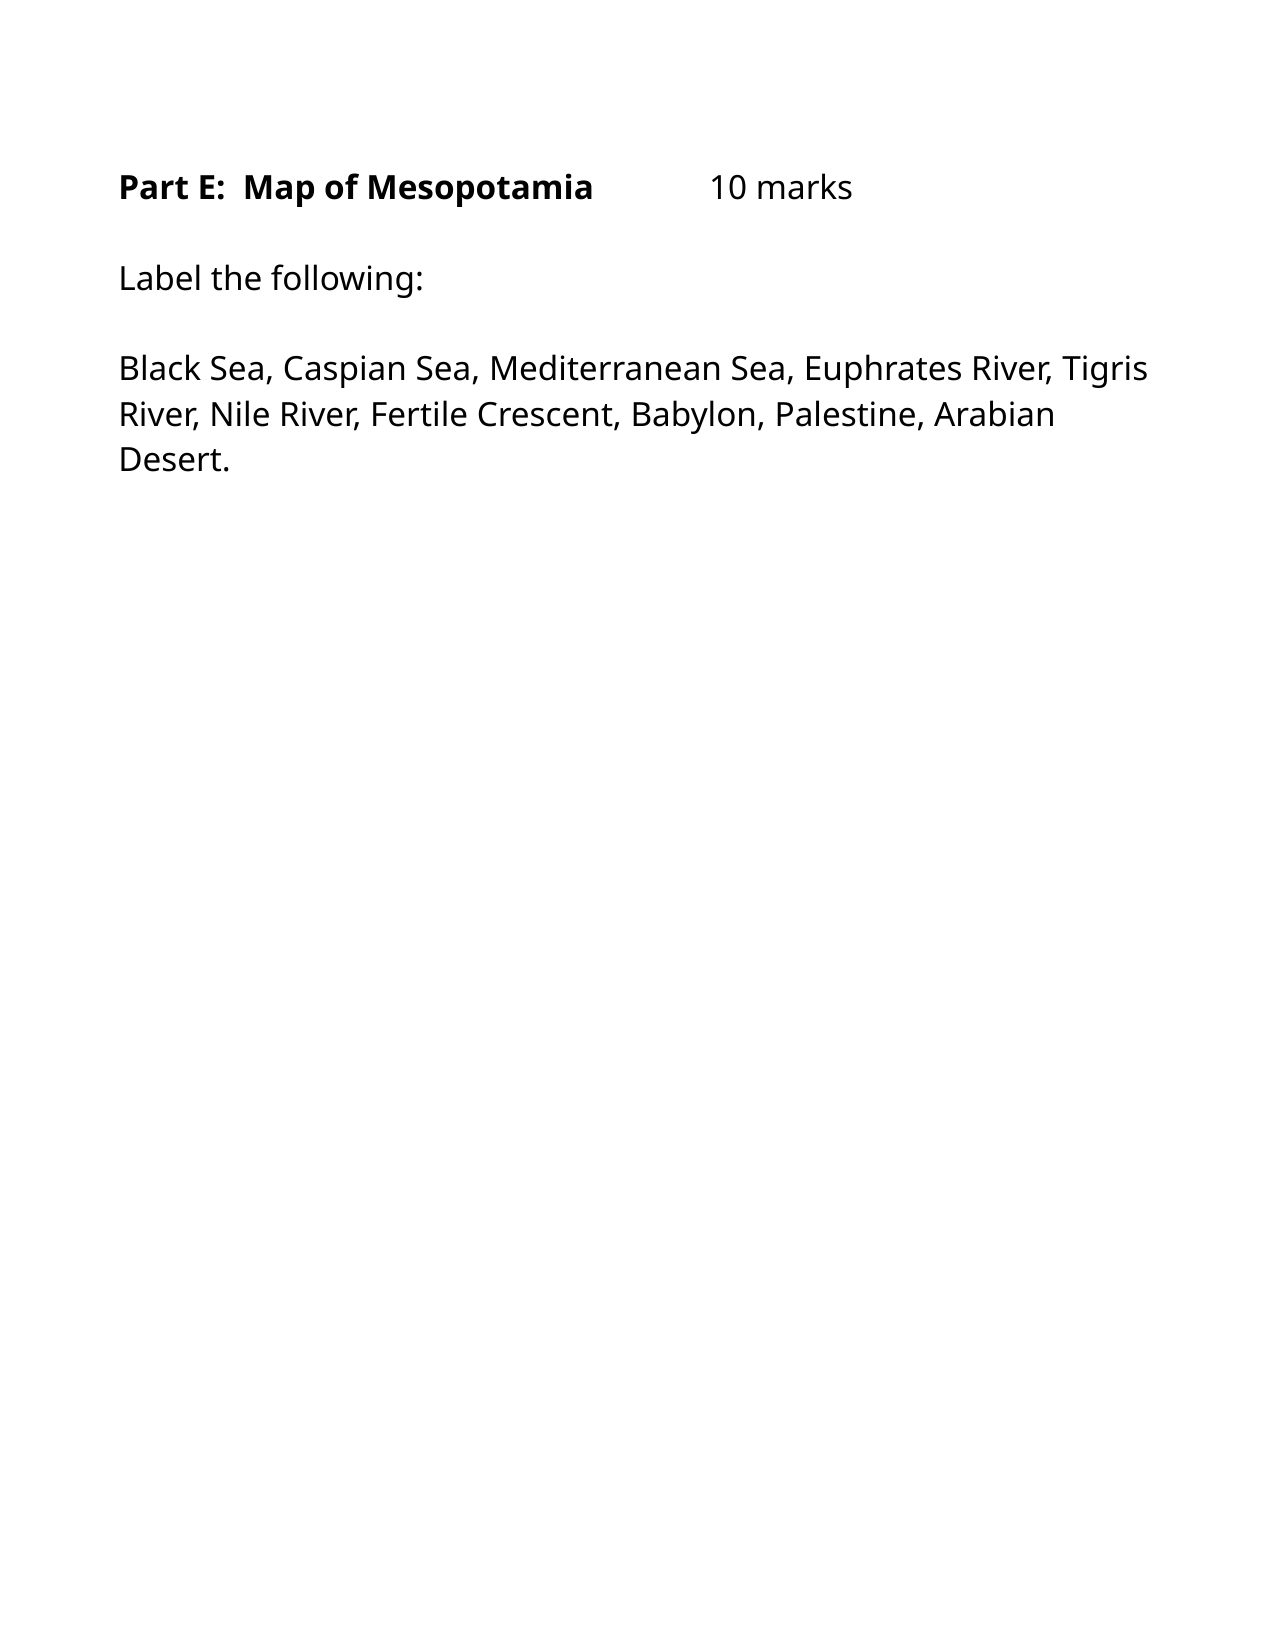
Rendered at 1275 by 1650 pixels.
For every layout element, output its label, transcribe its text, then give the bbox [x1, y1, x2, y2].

text Label the following: [118, 254, 1157, 300]
text Part E: Map of Mesopotamia 10 marks [118, 163, 1157, 209]
text Black Sea, Caspian Sea, Mediterranean Sea, Euphrates River, Tigris River, Nile River, Fertile Crescent, Babylon, Palestine, Arabian Desert. [118, 345, 1157, 481]
